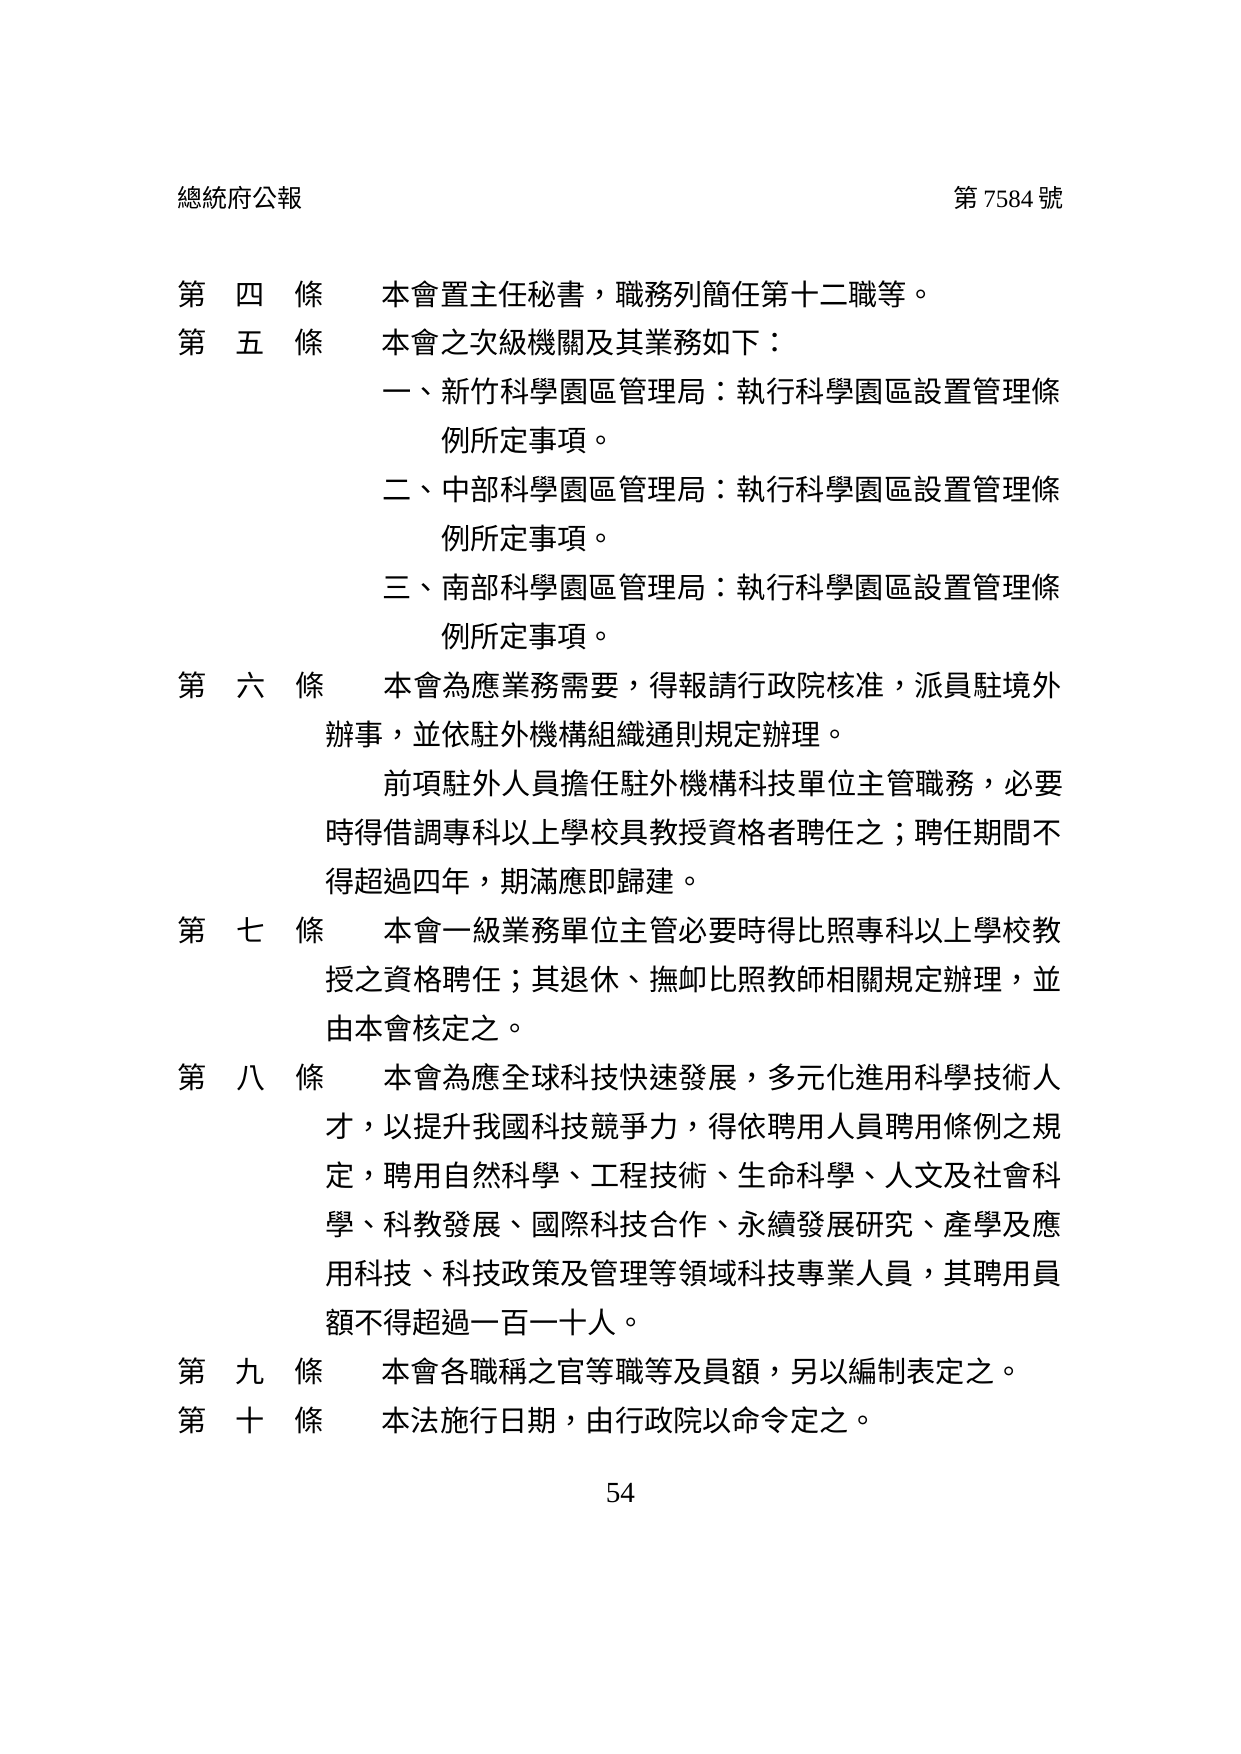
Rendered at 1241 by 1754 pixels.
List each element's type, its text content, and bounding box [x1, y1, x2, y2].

text 第 六 條 本會為應業務需要，得報請行政院核准，派員駐境外辦事，並依駐外機構組織通則規定辦理。 [177, 657, 1063, 755]
text 第 五 條 本會之次級機關及其業務如下： [177, 315, 1063, 364]
text 第 四 條 本會置主任秘書，職務列簡任第十二職等。 [177, 266, 1063, 315]
text 第 十 條 本法施行日期，由行政院以命令定之。 [177, 1392, 1063, 1441]
text 前項駐外人員擔任駐外機構科技單位主管職務，必要時得借調專科以上學校具教授資格者聘任之；聘任期間不得超過四年，期滿應即歸建。 [325, 755, 1063, 902]
text 第 九 條 本會各職稱之官等職等及員額，另以編制表定之。 [177, 1343, 1063, 1392]
text 第 七 條 本會一級業務單位主管必要時得比照專科以上學校教授之資格聘任；其退休、撫卹比照教師相關規定辦理，並由本會核定之。 [177, 902, 1063, 1049]
text 一、 新竹科學園區管理局：執行科學園區設置管理條例所定事項。 [382, 364, 1063, 462]
text 二、 中部科學園區管理局：執行科學園區設置管理條例所定事項。 [382, 462, 1063, 559]
text 三、 南部科學園區管理局：執行科學園區設置管理條例所定事項。 [382, 559, 1063, 657]
text 第 八 條 本會為應全球科技快速發展，多元化進用科學技術人才，以提升我國科技競爭力，得依聘用人員聘用條例之規定，聘用自然科學、工程技術、生命科學、人文及社會科學、科教發展、國際科技合作、永續發展研究、產學及應用科技、科技政策及管理等領域科技專業人員，其聘用員額不得超過一百一十人。 [177, 1049, 1063, 1343]
